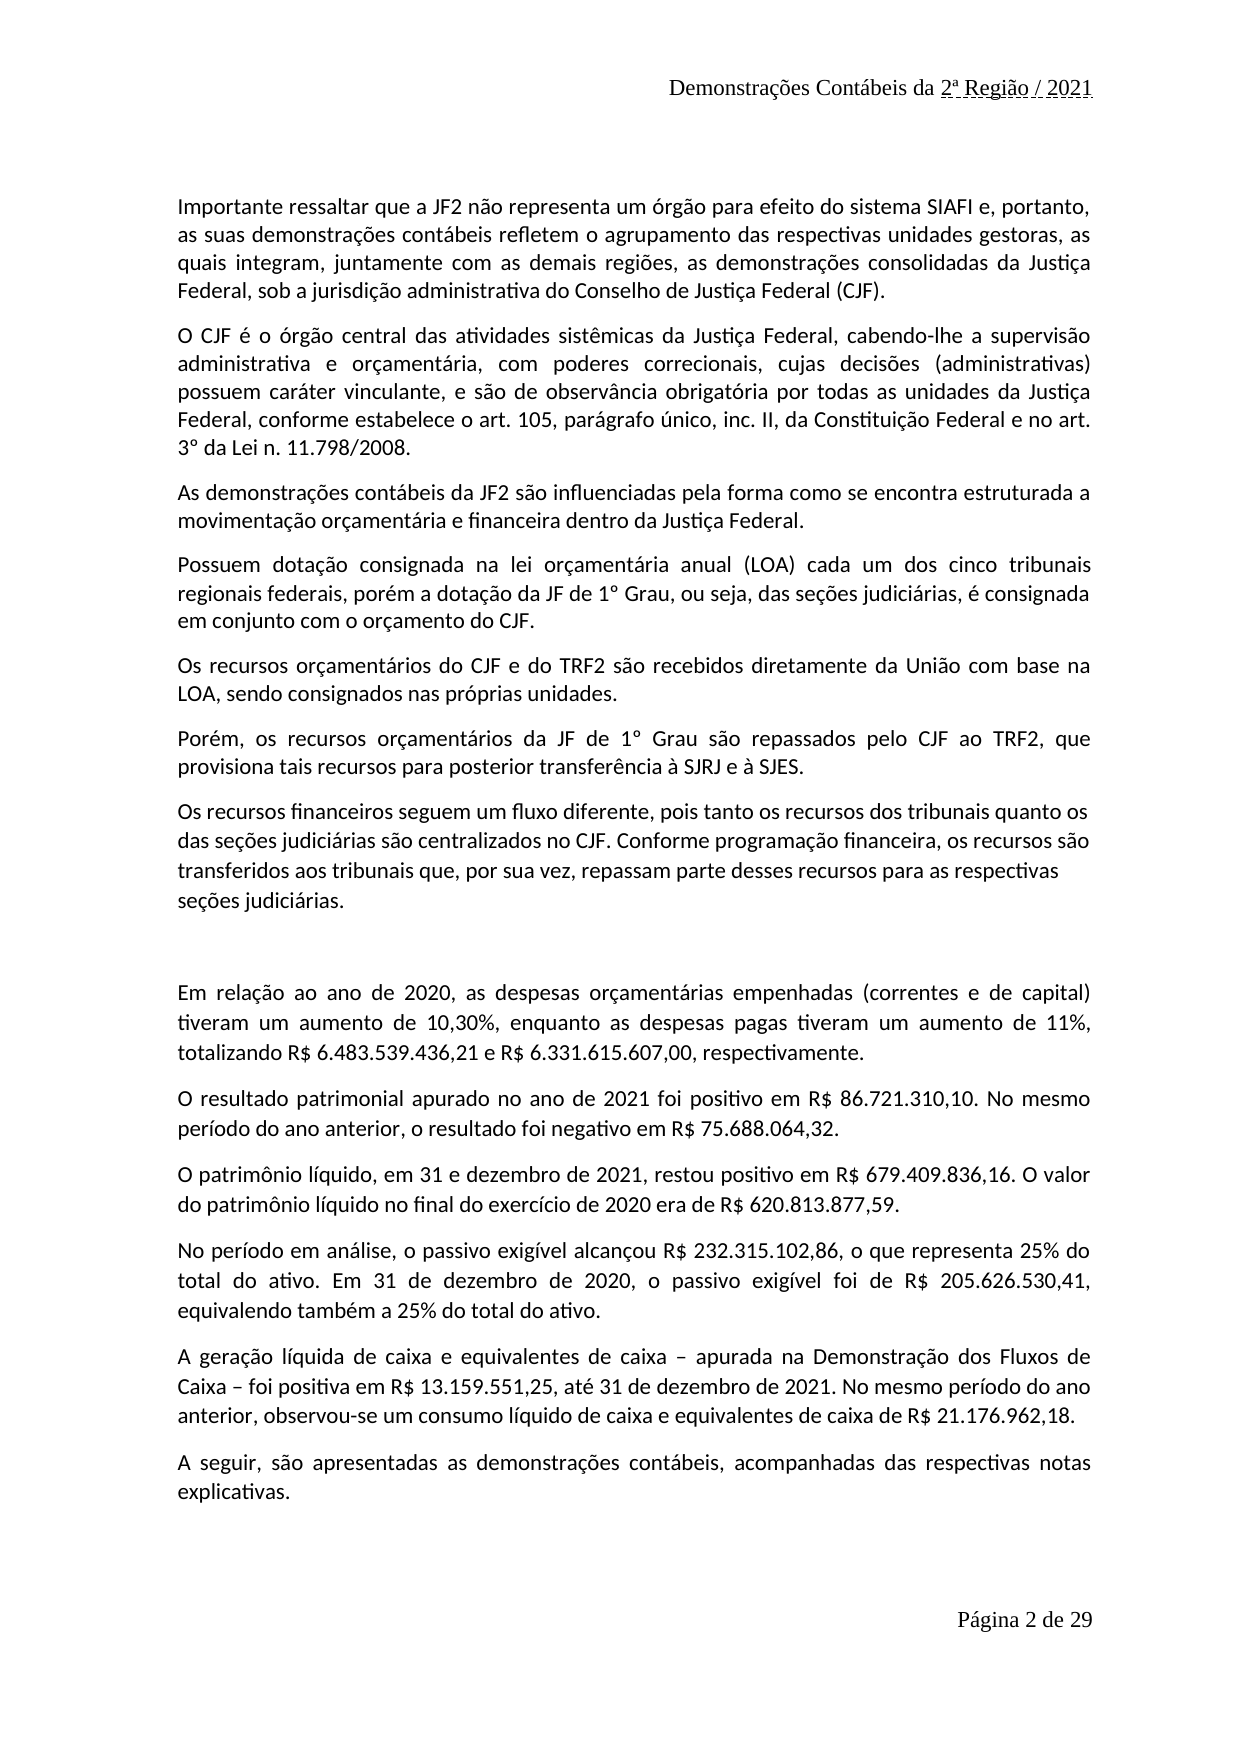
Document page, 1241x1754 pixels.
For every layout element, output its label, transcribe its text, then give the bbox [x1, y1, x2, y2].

text As demonstrações contábeis da JF2 são influenciadas pela forma como se encontra estruturada a movimentação orçamentária e financeira dentro da Justiça Federal. [177, 478, 1092, 534]
text Porém, os recursos orçamentários da JF de 1º Grau são repassados pelo CJF ao TRF2, que provisiona tais recursos para posterior transferência à SJRJ e à SJES. [177, 724, 1092, 780]
text Os recursos financeiros seguem um fluxo diferente, pois tanto os recursos dos tribunais quanto os das seções judiciárias são centralizados no CJF. Conforme programação financeira, os recursos são transferidos aos tribunais que, por sua vez, repassam parte desses recursos para as respectivas seções judiciárias. [177, 797, 1092, 914]
text Os recursos orçamentários do CJF e do TRF2 são recebidos diretamente da União com base na LOA, sendo consignados nas próprias unidades. [177, 651, 1092, 707]
text O CJF é o órgão central das atividades sistêmicas da Justiça Federal, cabendo-lhe a supervisão administrativa e orçamentária, com poderes correcionais, cujas decisões (administrativas) possuem caráter vinculante, e são de observância obrigatória por todas as unidades da Justiça Federal, conforme estabelece o art. 105, parágrafo único, inc. II, da Constituição Federal e no art. 3º da Lei n. 11.798/2008. [177, 321, 1092, 461]
text Importante ressaltar que a JF2 não representa um órgão para efeito do sistema SIAFI e, portanto, as suas demonstrações contábeis refletem o agrupamento das respectivas unidades gestoras, as quais integram, juntamente com as demais regiões, as demonstrações consolidadas da Justiça Federal, sob a jurisdição administrativa do Conselho de Justiça Federal (CJF). [177, 192, 1092, 304]
text O resultado patrimonial apurado no ano de 2021 foi positivo em R$ 86.721.310,10. No mesmo período do ano anterior, o resultado foi negativo em R$ 75.688.064,32. [177, 1084, 1092, 1142]
text A geração líquida de caixa e equivalentes de caixa – apurada na Demonstração dos Fluxos de Caixa – foi positiva em R$ 13.159.551,25, até 31 de dezembro de 2021. No mesmo período do ano anterior, observou-se um consumo líquido de caixa e equivalentes de caixa de R$ 21.176.962,18. [177, 1342, 1092, 1429]
text O patrimônio líquido, em 31 e dezembro de 2021, restou positivo em R$ 679.409.836,16. O valor do patrimônio líquido no final do exercício de 2020 era de R$ 620.813.877,59. [177, 1160, 1092, 1218]
text Possuem dotação consignada na lei orçamentária anual (LOA) cada um dos cinco tribunais regionais federais, porém a dotação da JF de 1º Grau, ou seja, das seções judiciárias, é consignada em conjunto com o orçamento do CJF. [177, 551, 1092, 635]
text A seguir, são apresentadas as demonstrações contábeis, acompanhadas das respectivas notas explicativas. [177, 1448, 1092, 1506]
text No período em análise, o passivo exigível alcançou R$ 232.315.102,86, o que representa 25% do total do ativo. Em 31 de dezembro de 2020, o passivo exigível foi de R$ 205.626.530,41, equivalendo também a 25% do total do ativo. [177, 1236, 1092, 1324]
text Em relação ao ano de 2020, as despesas orçamentárias empenhadas (correntes e de capital) tiveram um aumento de 10,30%, enquanto as despesas pagas tiveram um aumento de 11%, totalizando R$ 6.483.539.436,21 e R$ 6.331.615.607,00, respectivamente. [177, 978, 1092, 1066]
